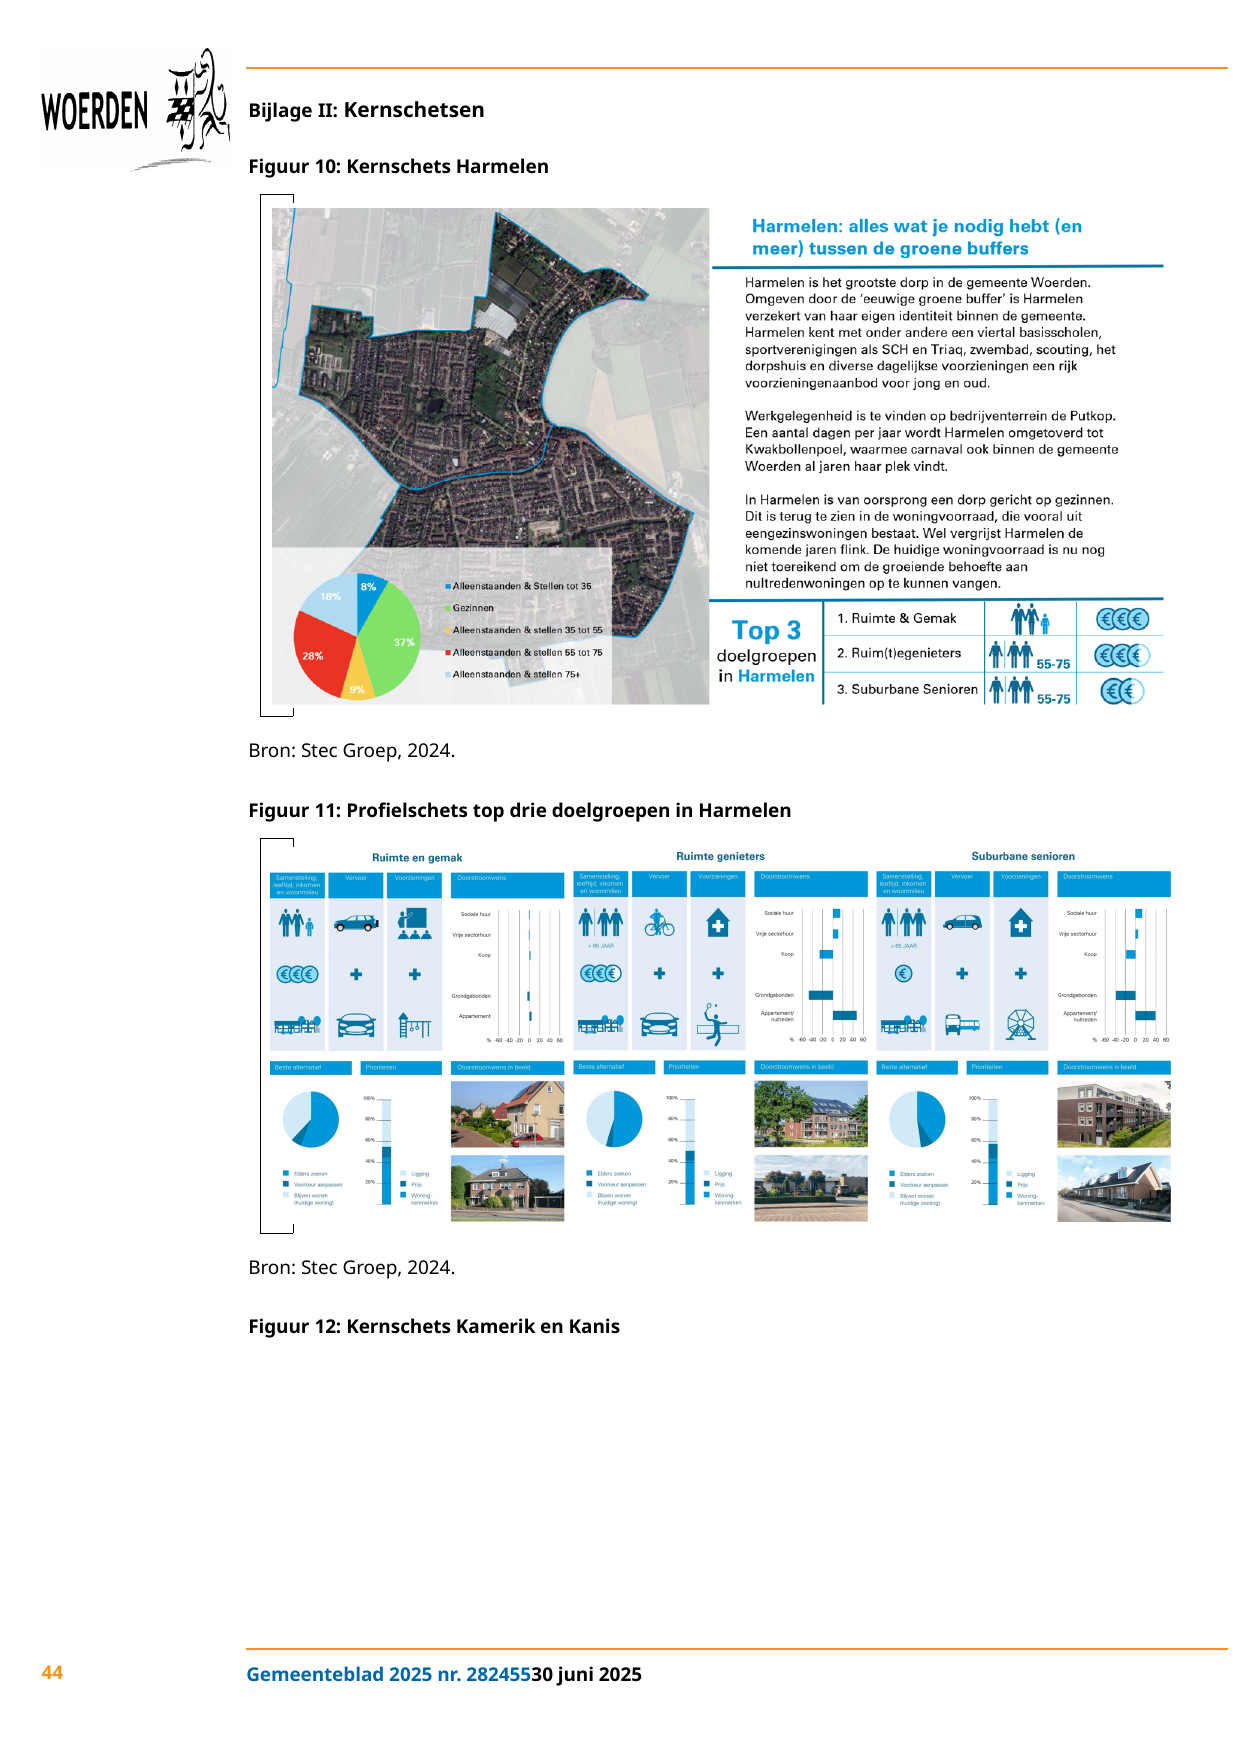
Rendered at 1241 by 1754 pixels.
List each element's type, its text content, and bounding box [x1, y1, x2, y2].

text Bron: Stec Groep, 2024. [248, 1254, 1152, 1280]
text Figuur 11: Profielschets top drie doelgroepen in Harmelen [248, 797, 1152, 823]
text Bijlage II: Kernschetsen [248, 95, 1152, 123]
picture [268, 203, 1173, 708]
text Bron: Stec Groep, 2024. [248, 738, 1152, 763]
text Figuur 10: Kernschets Harmelen [248, 153, 1152, 179]
picture [268, 847, 1173, 1224]
picture [41, 47, 231, 172]
text Figuur 12: Kernschets Kamerik en Kanis [248, 1313, 1152, 1339]
